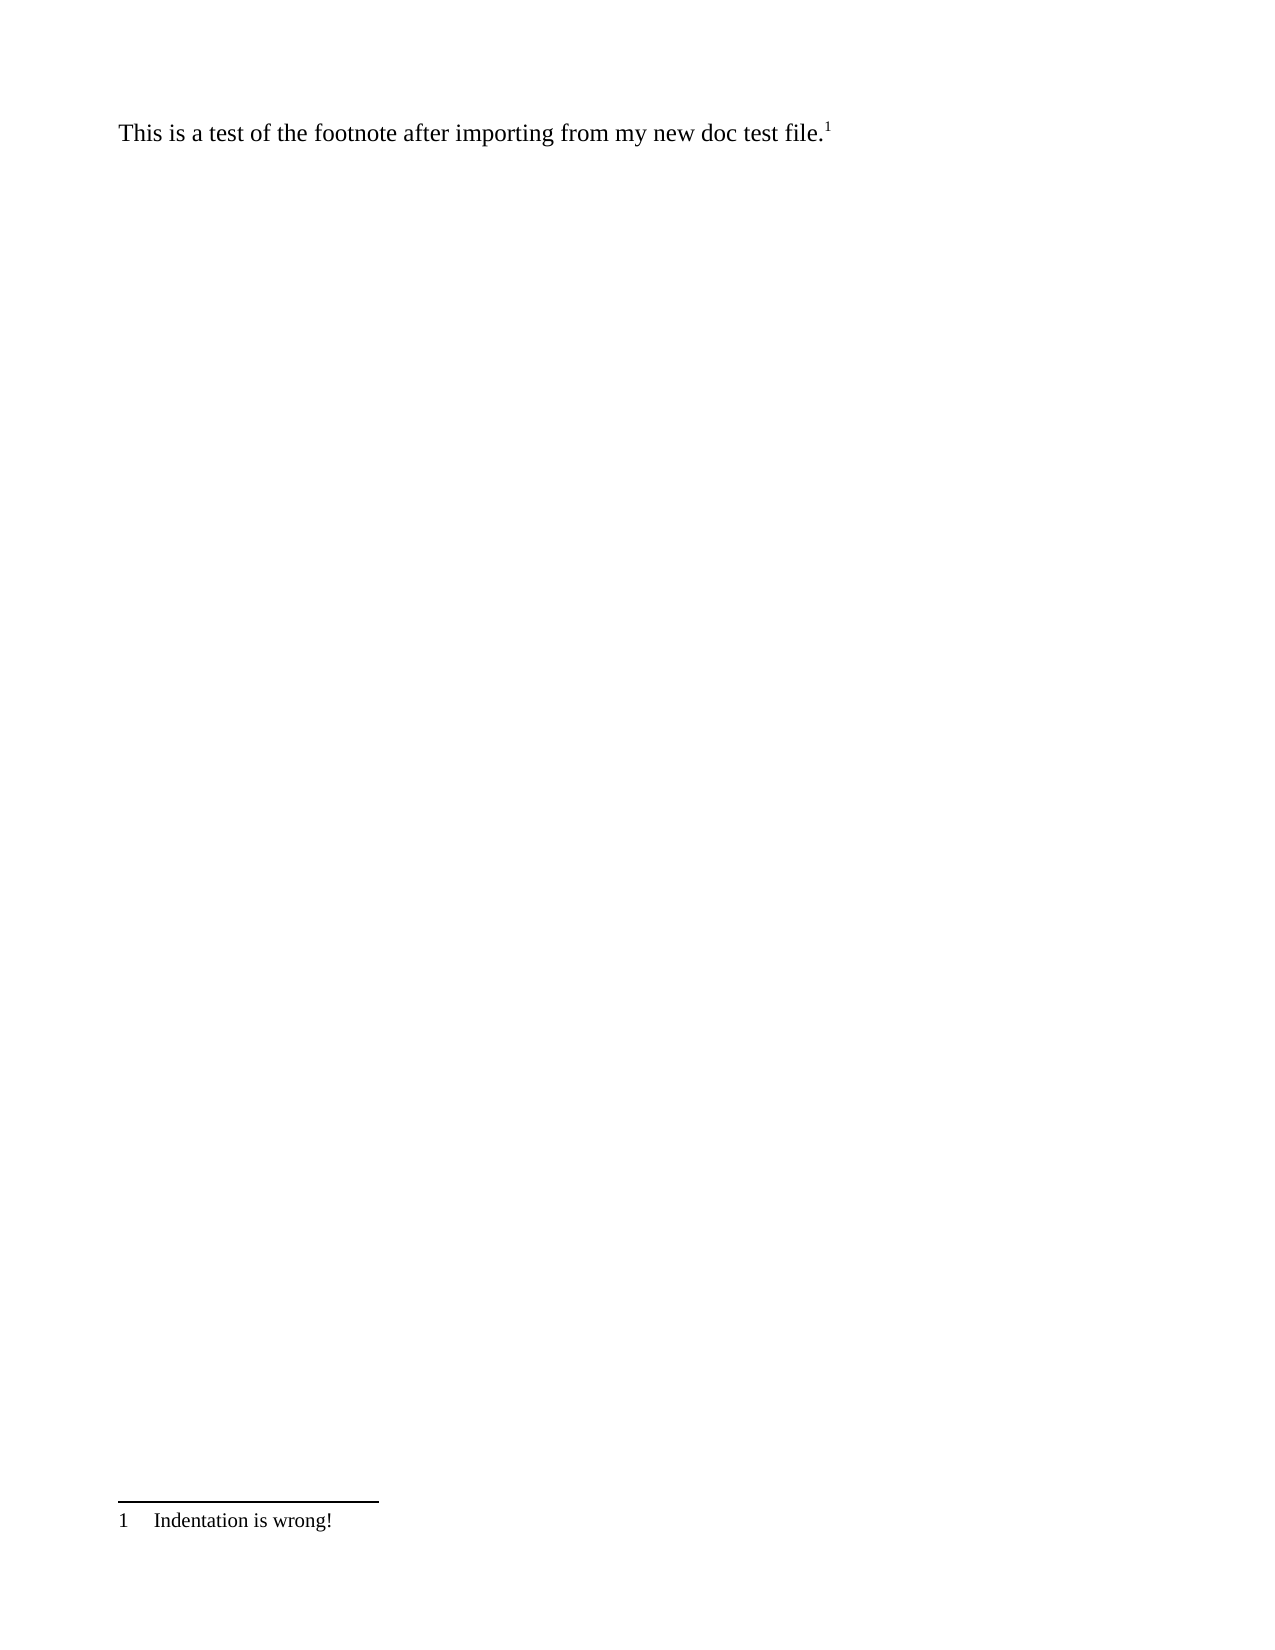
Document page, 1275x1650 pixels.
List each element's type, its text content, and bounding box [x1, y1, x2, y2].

text This is a test of the footnote after importing from my new doc test file. [118, 118, 1157, 147]
text Indentation is wrong! [118, 1508, 1157, 1532]
